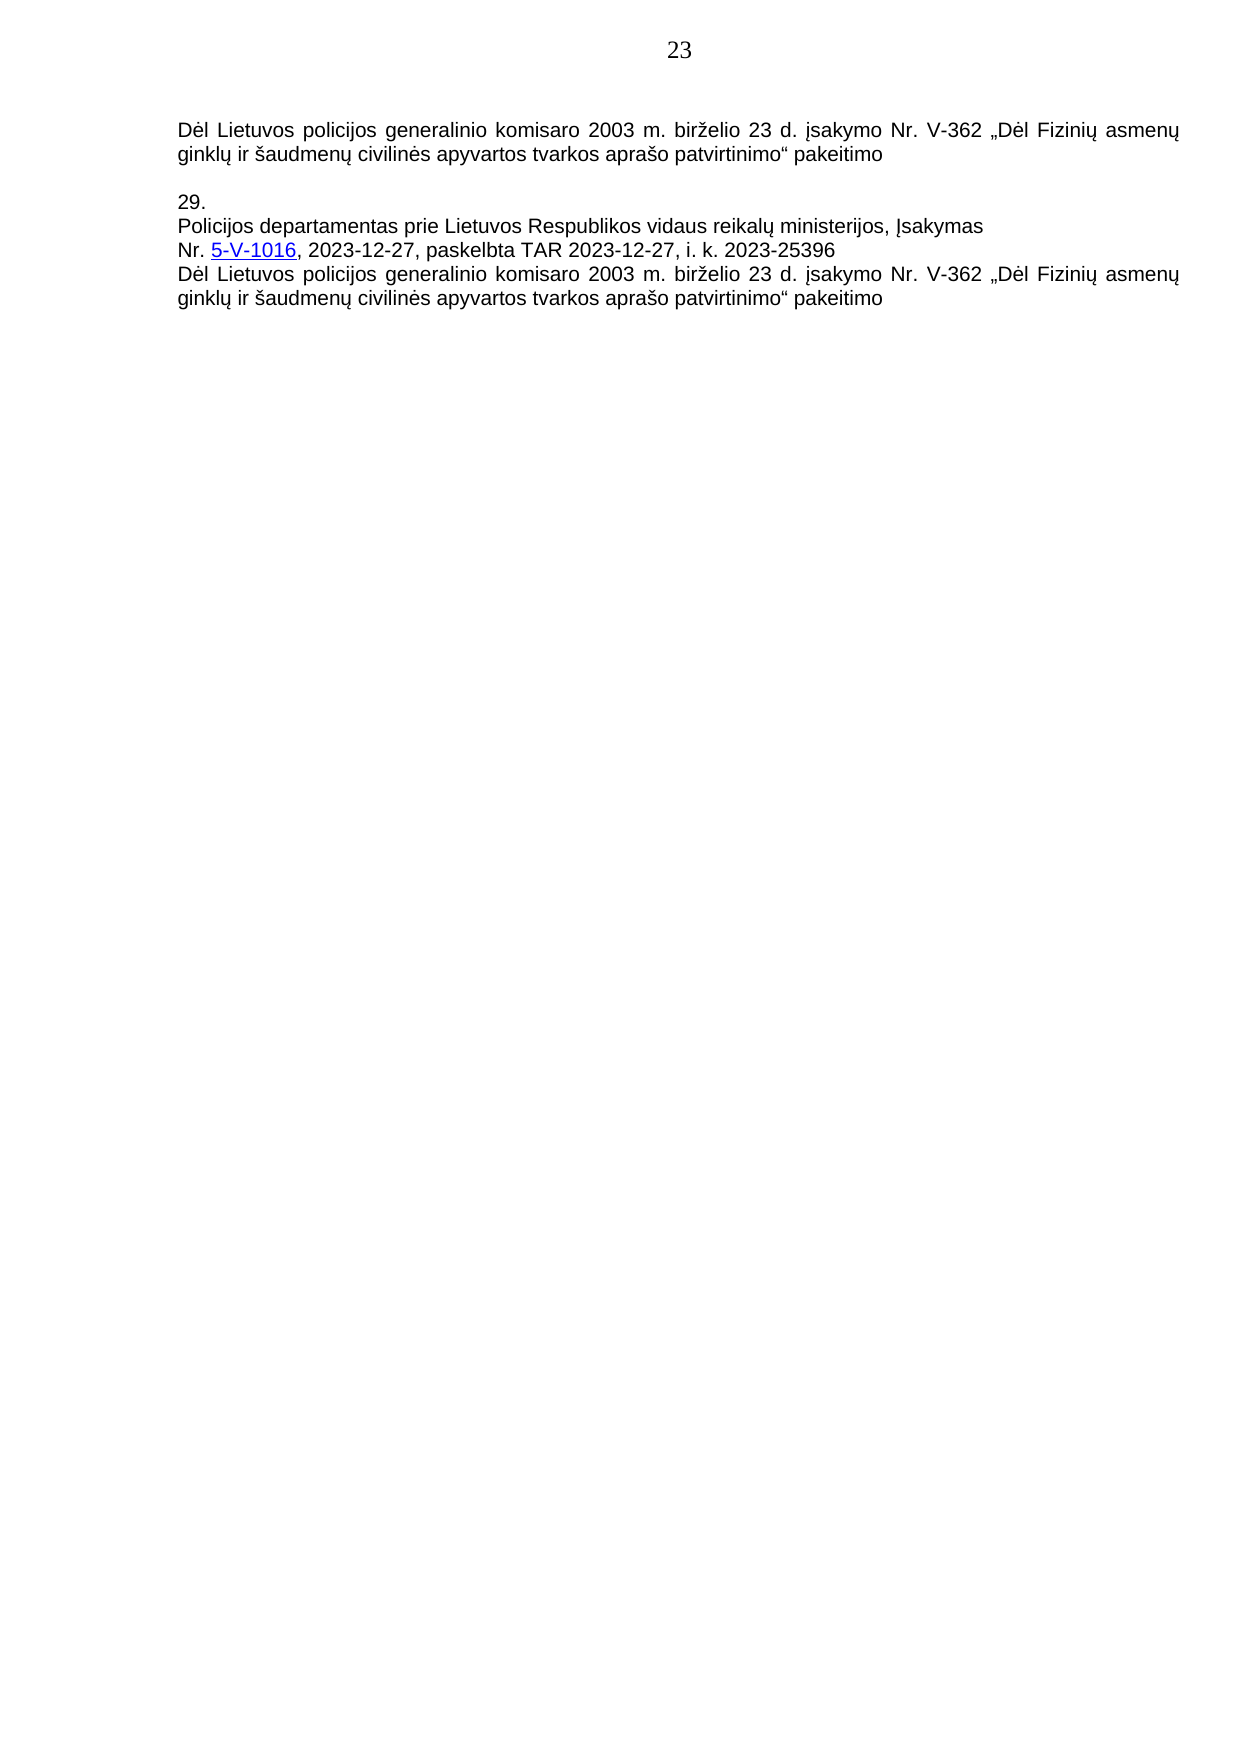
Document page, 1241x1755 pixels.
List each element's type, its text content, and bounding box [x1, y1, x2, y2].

text 29. [177, 190, 1181, 214]
text Nr. 5-V-1016, 2023-12-27, paskelbta TAR 2023-12-27, i. k. 2023-25396 [177, 238, 1181, 262]
text Policijos departamentas prie Lietuvos Respublikos vidaus reikalų ministerijos, Įsakymas [177, 214, 1181, 238]
text Dėl Lietuvos policijos generalinio komisaro 2003 m. birželio 23 d. įsakymo Nr. V-362 „Dėl Fizinių asmenų ginklų ir šaudmenų civilinės apyvartos tvarkos aprašo patvirtinimo“ pakeitimo [177, 118, 1181, 166]
text Dėl Lietuvos policijos generalinio komisaro 2003 m. birželio 23 d. įsakymo Nr. V-362 „Dėl Fizinių asmenų ginklų ir šaudmenų civilinės apyvartos tvarkos aprašo patvirtinimo“ pakeitimo [177, 262, 1181, 310]
